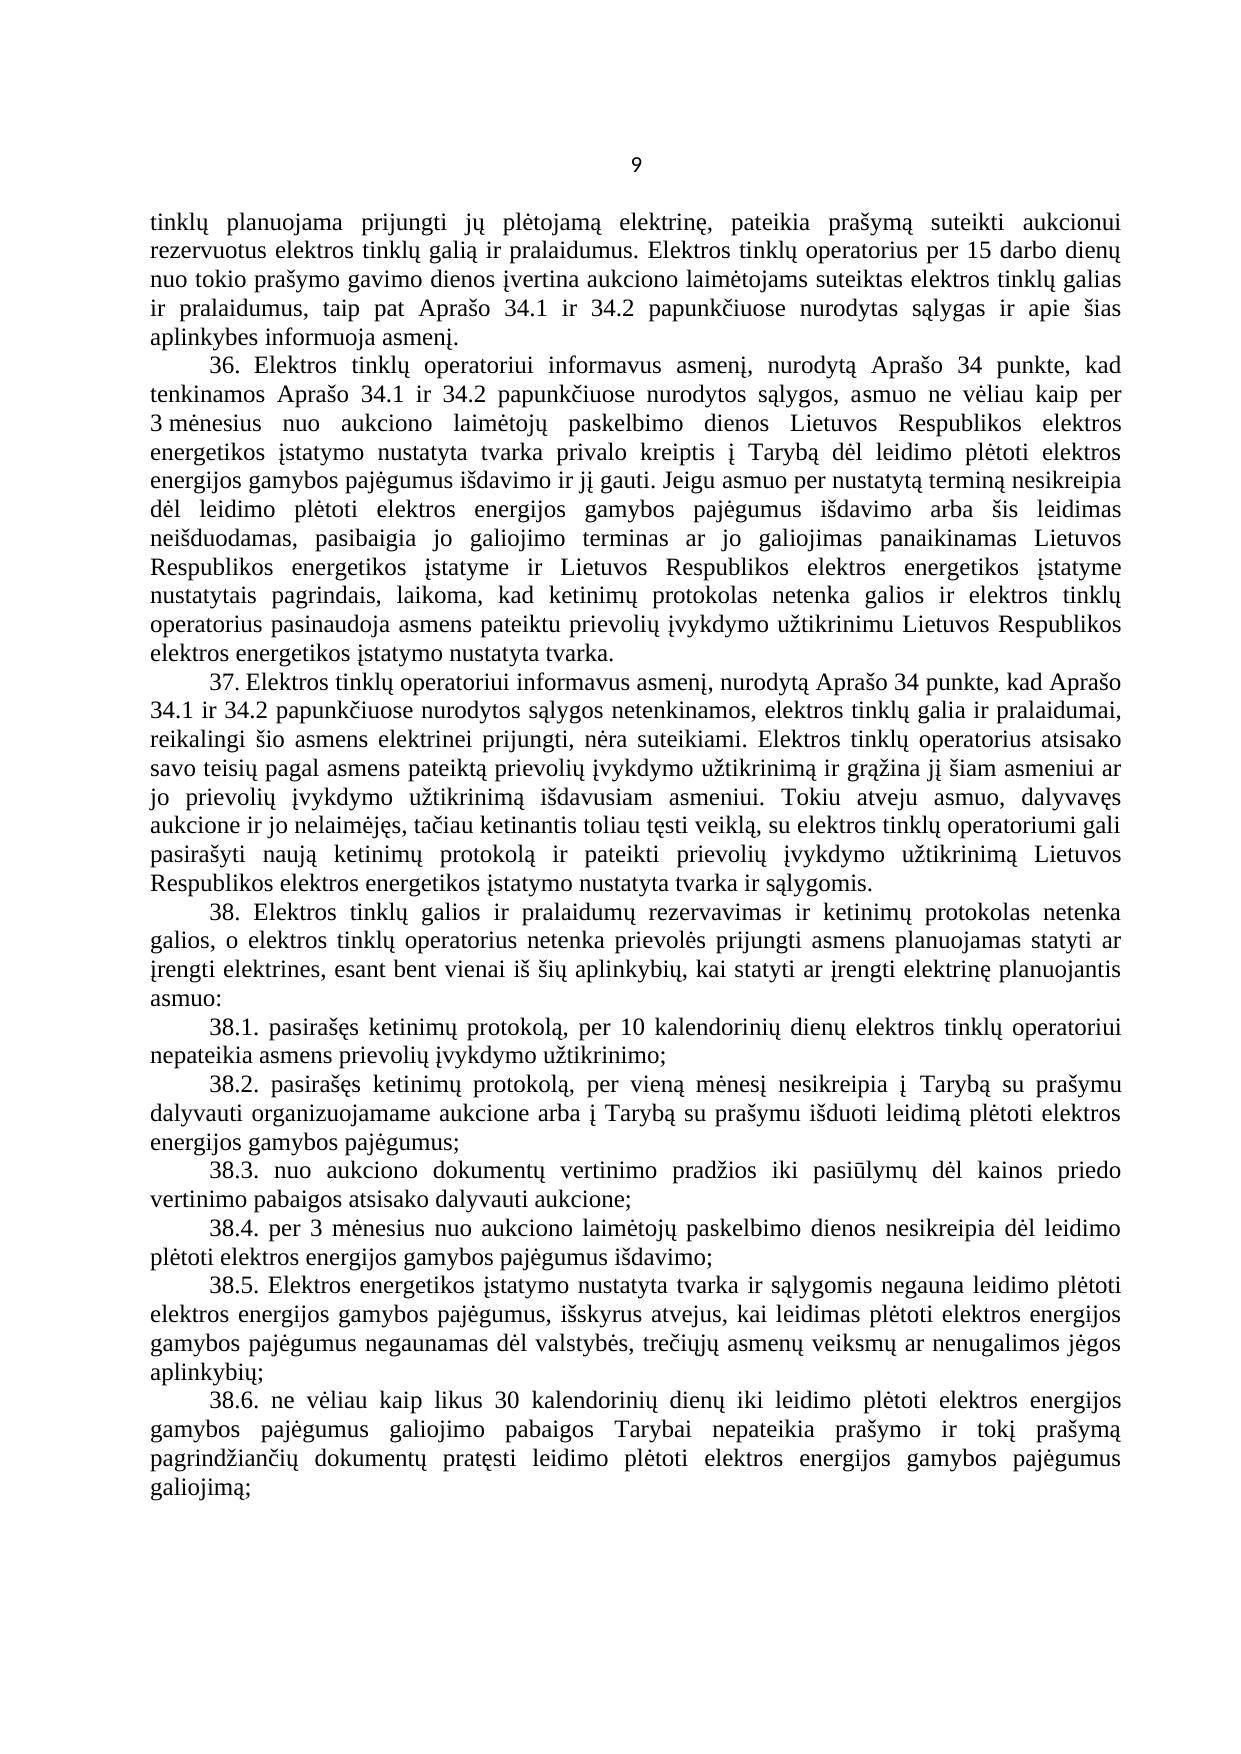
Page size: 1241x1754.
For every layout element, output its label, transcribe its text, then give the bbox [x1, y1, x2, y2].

text 38.5. Elektros energetikos įstatymo nustatyta tvarka ir sąlygomis negauna leidimo plėtoti elektros energijos gamybos pajėgumus, išskyrus atvejus, kai leidimas plėtoti elektros energijos gamybos pajėgumus negaunamas dėl valstybės, trečiųjų asmenų veiksmų ar nenugalimos jėgos aplinkybių; [150, 1271, 1122, 1386]
text tinklų planuojama prijungti jų plėtojamą elektrinę, pateikia prašymą suteikti aukcionui rezervuotus elektros tinklų galią ir pralaidumus. Elektros tinklų operatorius per 15 darbo dienų nuo tokio prašymo gavimo dienos įvertina aukciono laimėtojams suteiktas elektros tinklų galias ir pralaidumus, taip pat Aprašo 34.1 ir 34.2 papunkčiuose nurodytas sąlygas ir apie šias aplinkybes informuoja asmenį. [150, 207, 1122, 351]
text 38.3. nuo aukciono dokumentų vertinimo pradžios iki pasiūlymų dėl kainos priedo vertinimo pabaigos atsisako dalyvauti aukcione; [150, 1156, 1122, 1213]
text 37. Elektros tinklų operatoriui informavus asmenį, nurodytą Aprašo 34 punkte, kad Aprašo 34.1 ir 34.2 papunkčiuose nurodytos sąlygos netenkinamos, elektros tinklų galia ir pralaidumai, reikalingi šio asmens elektrinei prijungti, nėra suteikiami. Elektros tinklų operatorius atsisako savo teisių pagal asmens pateiktą prievolių įvykdymo užtikrinimą ir grąžina jį šiam asmeniui ar jo prievolių įvykdymo užtikrinimą išdavusiam asmeniui. Tokiu atveju asmuo, dalyvavęs aukcione ir jo nelaimėjęs, tačiau ketinantis toliau tęsti veiklą, su elektros tinklų operatoriumi gali pasirašyti naują ketinimų protokolą ir pateikti prievolių įvykdymo užtikrinimą Lietuvos Respublikos elektros energetikos įstatymo nustatyta tvarka ir sąlygomis. [150, 667, 1122, 897]
text 38.4. per 3 mėnesius nuo aukciono laimėtojų paskelbimo dienos nesikreipia dėl leidimo plėtoti elektros energijos gamybos pajėgumus išdavimo; [150, 1213, 1122, 1271]
text 38.1. pasirašęs ketinimų protokolą, per 10 kalendorinių dienų elektros tinklų operatoriui nepateikia asmens prievolių įvykdymo užtikrinimo; [150, 1012, 1122, 1069]
text 38.2. pasirašęs ketinimų protokolą, per vieną mėnesį nesikreipia į Tarybą su prašymu dalyvauti organizuojamame aukcione arba į Tarybą su prašymu išduoti leidimą plėtoti elektros energijos gamybos pajėgumus; [150, 1069, 1122, 1156]
text 38. Elektros tinklų galios ir pralaidumų rezervavimas ir ketinimų protokolas netenka galios, o elektros tinklų operatorius netenka prievolės prijungti asmens planuojamas statyti ar įrengti elektrines, esant bent vienai iš šių aplinkybių, kai statyti ar įrengti elektrinę planuojantis asmuo: [150, 897, 1122, 1012]
text 38.6. ne vėliau kaip likus 30 kalendorinių dienų iki leidimo plėtoti elektros energijos gamybos pajėgumus galiojimo pabaigos Tarybai nepateikia prašymo ir tokį prašymą pagrindžiančių dokumentų pratęsti leidimo plėtoti elektros energijos gamybos pajėgumus galiojimą; [150, 1386, 1122, 1501]
text 36. Elektros tinklų operatoriui informavus asmenį, nurodytą Aprašo 34 punkte, kad tenkinamos Aprašo 34.1 ir 34.2 papunkčiuose nurodytos sąlygos, asmuo ne vėliau kaip per 3 mėnesius nuo aukciono laimėtojų paskelbimo dienos Lietuvos Respublikos elektros energetikos įstatymo nustatyta tvarka privalo kreiptis į Tarybą dėl leidimo plėtoti elektros energijos gamybos pajėgumus išdavimo ir jį gauti. Jeigu asmuo per nustatytą terminą nesikreipia dėl leidimo plėtoti elektros energijos gamybos pajėgumus išdavimo arba šis leidimas neišduodamas, pasibaigia jo galiojimo terminas ar jo galiojimas panaikinamas Lietuvos Respublikos energetikos įstatyme ir Lietuvos Respublikos elektros energetikos įstatyme nustatytais pagrindais, laikoma, kad ketinimų protokolas netenka galios ir elektros tinklų operatorius pasinaudoja asmens pateiktu prievolių įvykdymo užtikrinimu Lietuvos Respublikos elektros energetikos įstatymo nustatyta tvarka. [150, 351, 1122, 667]
